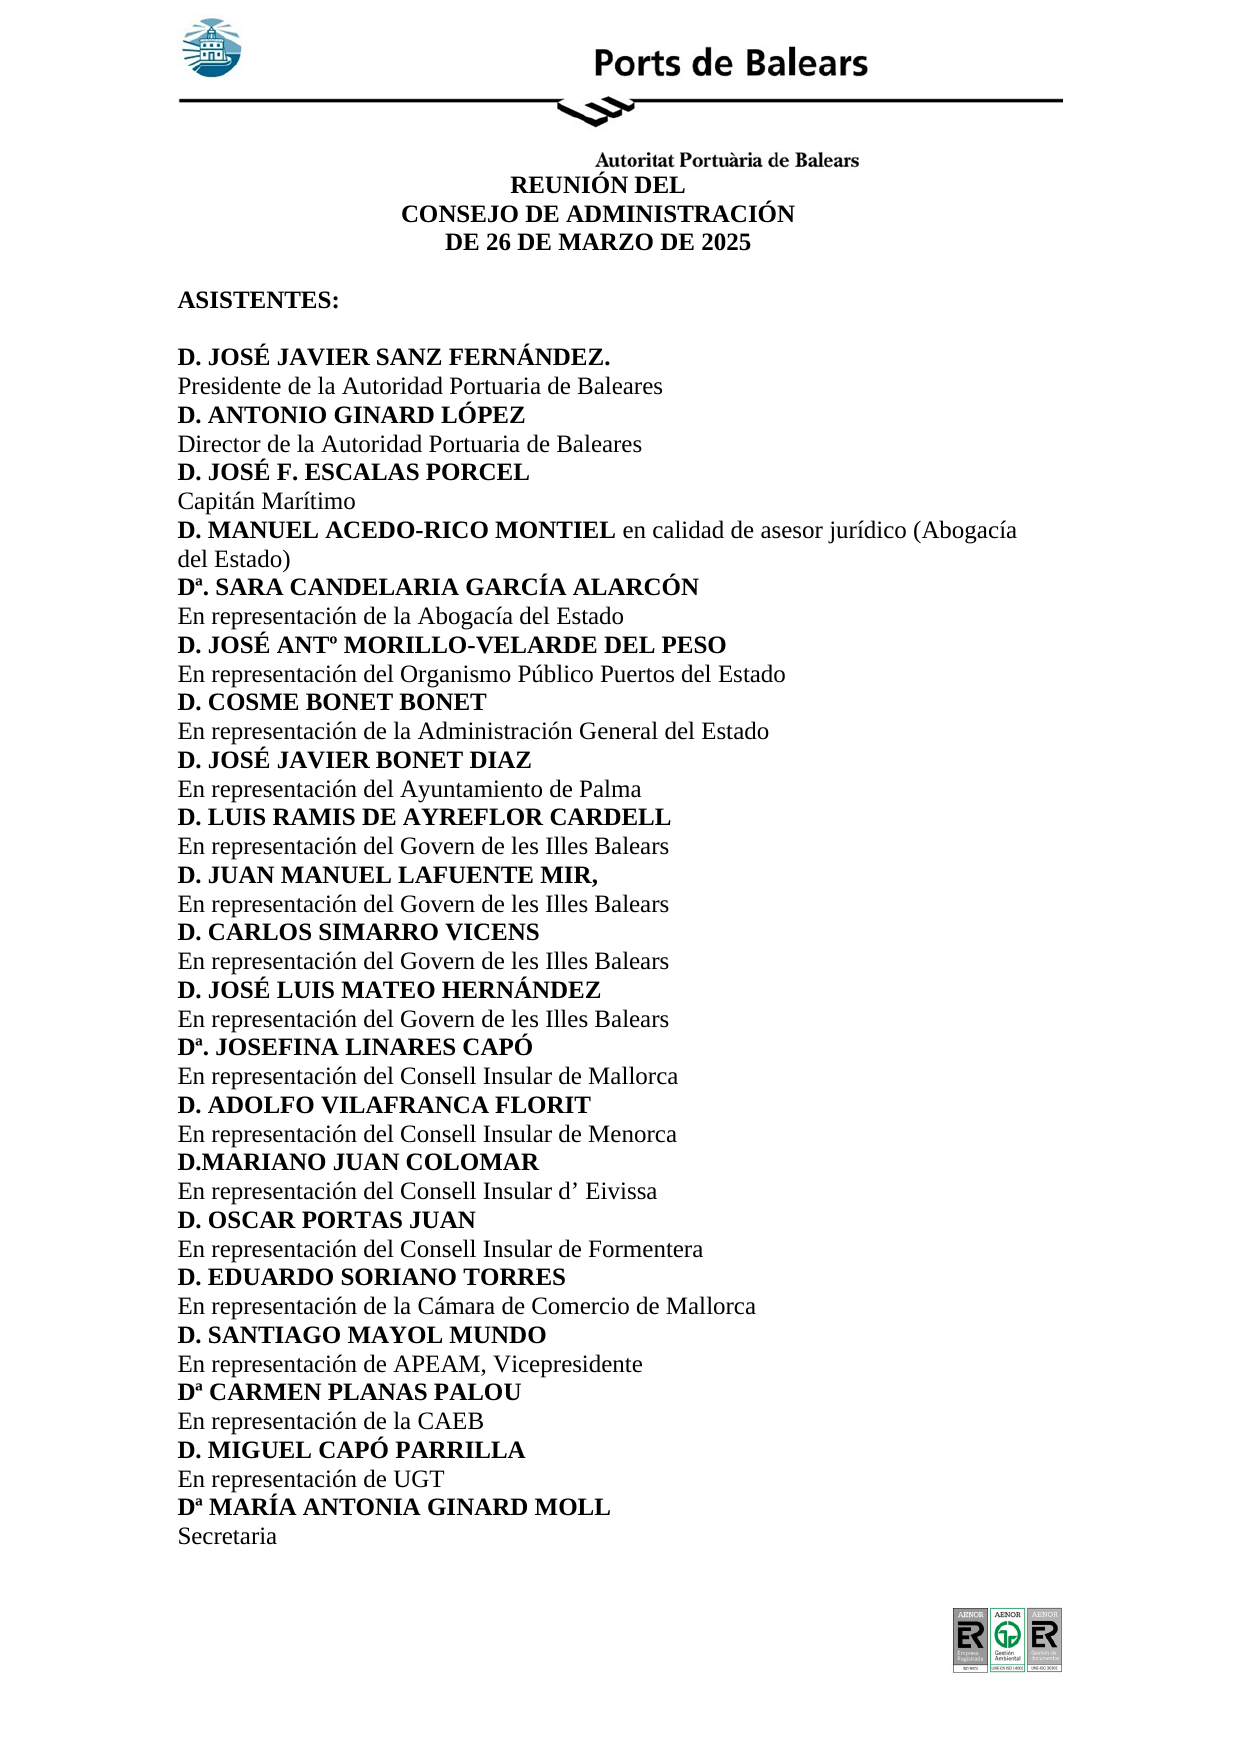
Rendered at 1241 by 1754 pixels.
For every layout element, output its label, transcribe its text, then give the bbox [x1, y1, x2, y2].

text En representación del Govern de les Illes Balears [177, 889, 1019, 917]
text DE 26 DE MARZO DE 2025 [177, 227, 1019, 256]
text D. JOSÉ JAVIER BONET DIAZ [177, 745, 1019, 774]
text D. JOSÉ LUIS MATEO HERNÁNDEZ [177, 975, 1019, 1004]
text En representación de la Cámara de Comercio de Mallorca [177, 1291, 1019, 1320]
text En representación del Consell Insular d’ Eivissa [177, 1176, 1019, 1205]
text Dª. JOSEFINA LINARES CAPÓ [177, 1032, 1019, 1061]
text Director de la Autoridad Portuaria de Baleares [177, 429, 1019, 457]
text Presidente de la Autoridad Portuaria de Baleares [177, 371, 1019, 400]
text Dª CARMEN PLANAS PALOU [177, 1377, 1019, 1406]
text ASISTENTES: [177, 285, 1019, 314]
text D. JOSÉ JAVIER SANZ FERNÁNDEZ. [177, 342, 1019, 371]
text Dª MARÍA ANTONIA GINARD MOLL [177, 1492, 1019, 1521]
text En representación del Ayuntamiento de Palma [177, 774, 1019, 802]
text Dª. SARA CANDELARIA GARCÍA ALARCÓN [177, 572, 1019, 601]
text En representación del Consell Insular de Menorca [177, 1119, 1019, 1147]
text D.MARIANO JUAN COLOMAR [177, 1147, 1019, 1176]
text D. CARLOS SIMARRO VICENS [177, 917, 1019, 946]
text REUNIÓN DEL [177, 170, 1019, 199]
text En representación de la Abogacía del Estado [177, 601, 1019, 630]
text D. MANUEL ACEDO-RICO MONTIEL en calidad de asesor jurídico (Abogacía del Estado) [177, 515, 1019, 572]
text D. SANTIAGO MAYOL MUNDO [177, 1320, 1019, 1349]
text D. COSME BONET BONET [177, 687, 1019, 716]
text En representación de la Administración General del Estado [177, 716, 1019, 745]
text D. ANTONIO GINARD LÓPEZ [177, 400, 1019, 429]
text D. JUAN MANUEL LAFUENTE MIR, [177, 860, 1019, 889]
text En representación del Govern de les Illes Balears [177, 831, 1019, 860]
text En representación de la CAEB [177, 1406, 1019, 1435]
text En representación del Consell Insular de Formentera [177, 1234, 1019, 1262]
text D. OSCAR PORTAS JUAN [177, 1205, 1019, 1234]
text D. LUIS RAMIS DE AYREFLOR CARDELL [177, 802, 1019, 831]
text En representación del Govern de les Illes Balears [177, 946, 1019, 975]
text D. MIGUEL CAPÓ PARRILLA [177, 1435, 1019, 1464]
text Secretaria [177, 1521, 1019, 1550]
text En representación del Consell Insular de Mallorca [177, 1061, 1019, 1090]
text CONSEJO DE ADMINISTRACIÓN [177, 199, 1019, 227]
text En representación de APEAM, Vicepresidente [177, 1349, 1019, 1377]
text D. EDUARDO SORIANO TORRES [177, 1262, 1019, 1291]
text D. ADOLFO VILAFRANCA FLORIT [177, 1090, 1019, 1119]
text Capitán Marítimo [177, 486, 1019, 515]
text D. JOSÉ F. ESCALAS PORCEL [177, 457, 1019, 486]
text En representación del Organismo Público Puertos del Estado [177, 659, 1019, 687]
text En representación de UGT [177, 1464, 1019, 1492]
text En representación del Govern de les Illes Balears [177, 1004, 1019, 1032]
text D. JOSÉ ANTº MORILLO-VELARDE DEL PESO [177, 630, 1019, 659]
